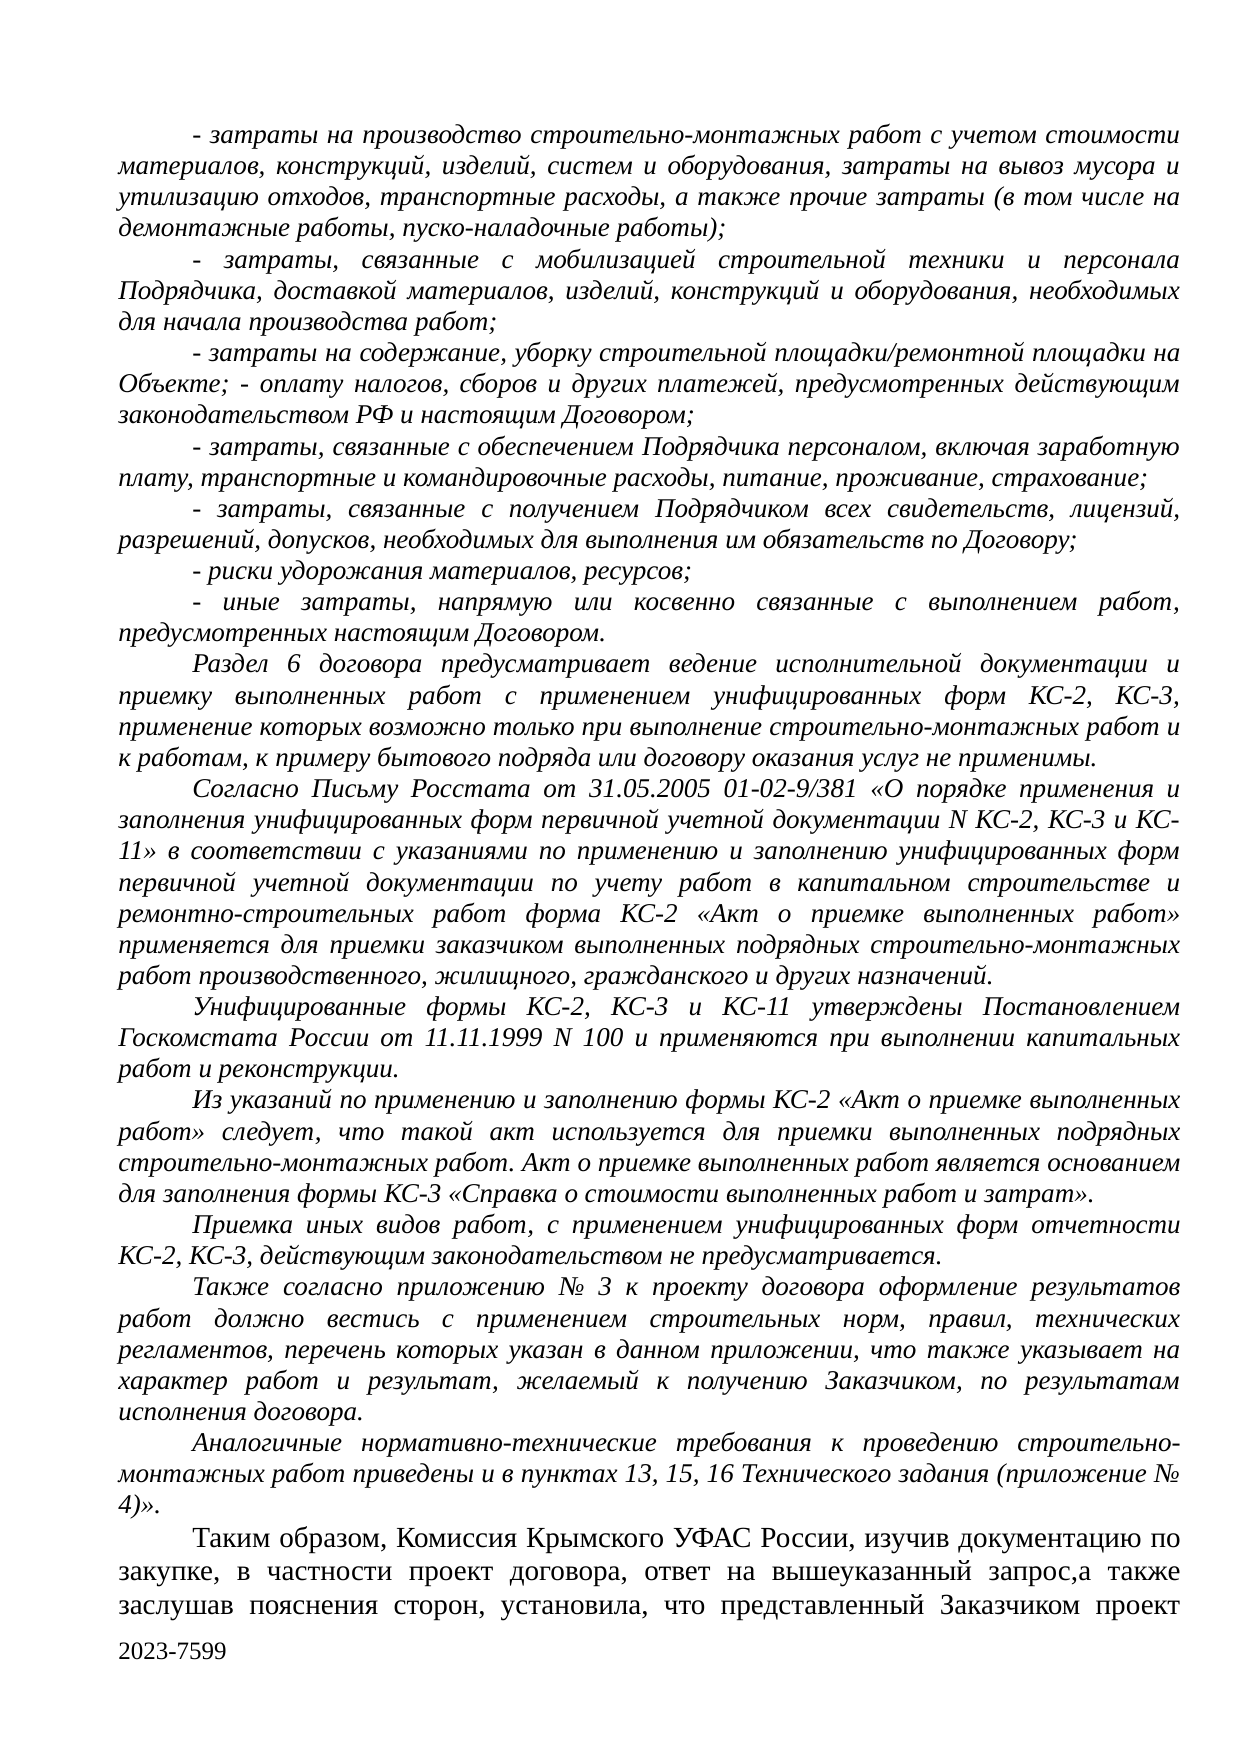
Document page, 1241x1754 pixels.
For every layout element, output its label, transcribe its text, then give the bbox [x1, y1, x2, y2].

text - риски удорожания материалов, ресурсов; [118, 554, 1181, 585]
text Из указаний по применению и заполнению формы КС-2 «Акт о приемке выполненных работ» следует, что такой акт используется для приемки выполненных подрядных строительно-монтажных работ. Акт о приемке выполненных работ является основанием для заполнения формы КС-3 «Справка о стоимости выполненных работ и затрат». [118, 1084, 1181, 1208]
text Раздел 6 договора предусматривает ведение исполнительной документации и приемку выполненных работ с применением унифицированных форм КС-2, КС-3, применение которых возможно только при выполнение строительно-монтажных работ и к работам, к примеру бытового подряда или договору оказания услуг не применимы. [118, 648, 1181, 772]
text Таким образом, Комиссия Крымского УФАС России, изучив документацию по закупке, в частности проект договора, ответ на вышеуказанный запрос,а также заслушав пояснения сторон, установила, что представленный Заказчиком проект [118, 1520, 1181, 1620]
text - затраты, связанные с мобилизацией строительной техники и персонала Подрядчика, доставкой материалов, изделий, конструкций и оборудования, необходимых для начала производства работ; [118, 243, 1181, 336]
text Также согласно приложению № 3 к проекту договора оформление результатов работ должно вестись с применением строительных норм, правил, технических регламентов, перечень которых указан в данном приложении, что также указывает на характер работ и результат, желаемый к получению Заказчиком, по результатам исполнения договора. [118, 1271, 1181, 1426]
text - иные затраты, напрямую или косвенно связанные с выполнением работ, предусмотренных настоящим Договором. [118, 585, 1181, 648]
text Приемка иных видов работ, с применением унифицированных форм отчетности КС-2, КС-3, действующим законодательством не предусматривается. [118, 1208, 1181, 1271]
text Согласно Письму Росстата от 31.05.2005 01-02-9/381 «О порядке применения и заполнения унифицированных форм первичной учетной документации N КС-2, КС-3 и КС-11» в соответствии с указаниями по применению и заполнению унифицированных форм первичной учетной документации по учету работ в капитальном строительстве и ремонтно-строительных работ форма КС-2 «Акт о приемке выполненных работ» применяется для приемки заказчиком выполненных подрядных строительно-монтажных работ производственного, жилищного, гражданского и других назначений. [118, 772, 1181, 990]
text - затраты на содержание, уборку строительной площадки/ремонтной площадки на Объекте; - оплату налогов, сборов и других платежей, предусмотренных действующим законодательством РФ и настоящим Договором; [118, 336, 1181, 429]
text - затраты, связанные с получением Подрядчиком всех свидетельств, лицензий, разрешений, допусков, необходимых для выполнения им обязательств по Договору; [118, 492, 1181, 554]
text Унифицированные формы КС-2, КС-3 и КС-11 утверждены Постановлением Госкомстата России от 11.11.1999 N 100 и применяются при выполнении капитальных работ и реконструкции. [118, 990, 1181, 1084]
text - затраты, связанные с обеспечением Подрядчика персоналом, включая заработную плату, транспортные и командировочные расходы, питание, проживание, страхование; [118, 429, 1181, 492]
text Аналогичные нормативно-технические требования к проведению строительно-монтажных работ приведены и в пунктах 13, 15, 16 Технического задания (приложение № 4)». [118, 1426, 1181, 1520]
text - затраты на производство строительно-монтажных работ с учетом стоимости материалов, конструкций, изделий, систем и оборудования, затраты на вывоз мусора и утилизацию отходов, транспортные расходы, а также прочие затраты (в том числе на демонтажные работы, пуско-наладочные работы); [118, 118, 1181, 243]
